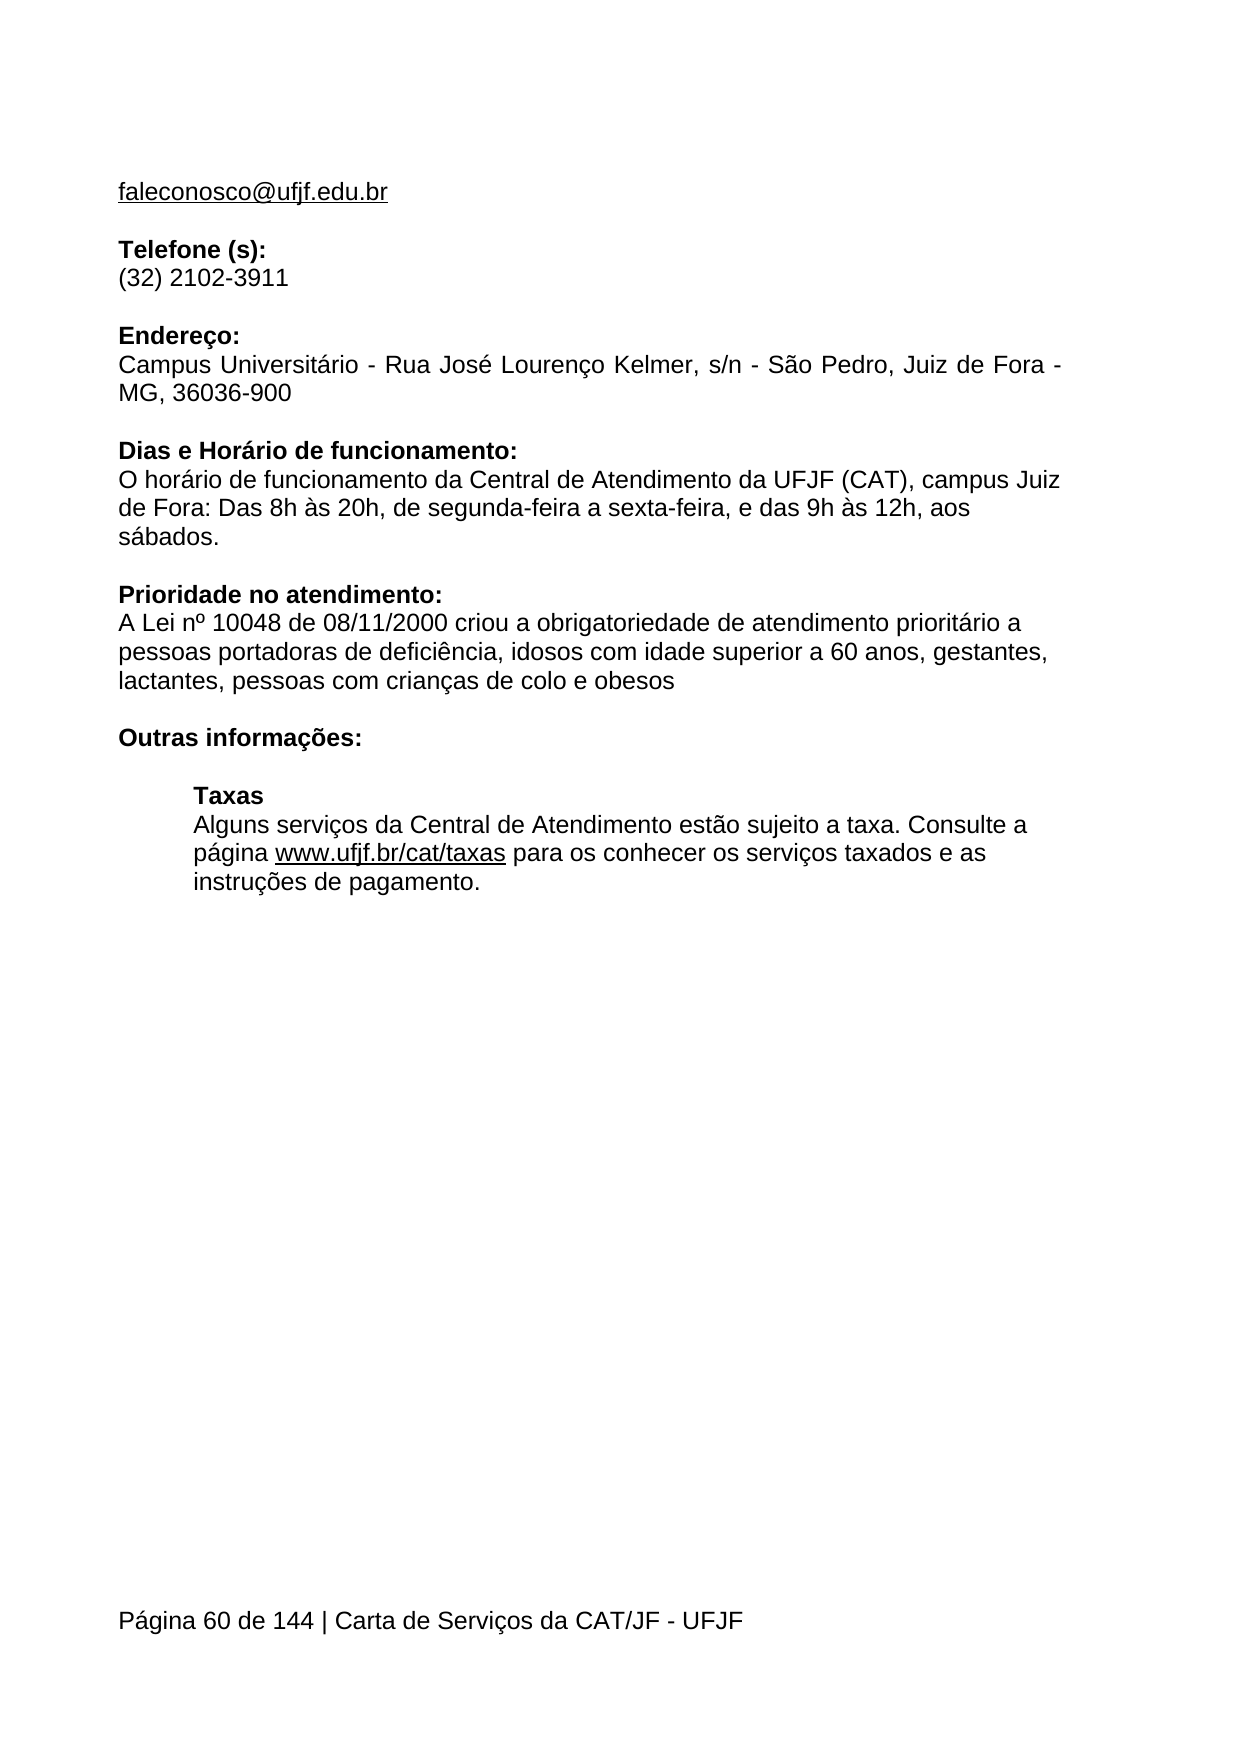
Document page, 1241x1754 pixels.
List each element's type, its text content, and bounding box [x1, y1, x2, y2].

text A Lei nº 10048 de 08/11/2000 criou a obrigatoriedade de atendimento prioritário a pessoas portadoras de deficiência, idosos com idade superior a 60 anos, gestantes, lactantes, pessoas com crianças de colo e obesos [118, 608, 1063, 695]
text Dias e Horário de funcionamento: O horário de funcionamento da Central de Atendimento da UFJF (CAT), campus Juiz de Fora: Das 8h às 20h, de segunda-feira a sexta-feira, e das 9h às 12h, aos sábados. [118, 436, 1063, 551]
text faleconosco@ufjf.edu.br [118, 177, 1063, 206]
text (32) 2102-3911 [118, 263, 1063, 292]
text Alguns serviços da Central de Atendimento estão sujeito a taxa. Consulte a página www.ufjf.br/cat/taxas para os conhecer os serviços taxados e as instruções de pagamento. [193, 810, 1063, 896]
text Campus Universitário - Rua José Lourenço Kelmer, s/n - São Pedro, Juiz de Fora - MG, 36036-900 [118, 350, 1063, 407]
text Endereço: [118, 321, 1063, 350]
text Outras informações: [118, 723, 1063, 752]
text Prioridade no atendimento: [118, 580, 1063, 608]
text Telefone (s): [118, 235, 1063, 263]
text Taxas [193, 781, 1063, 810]
